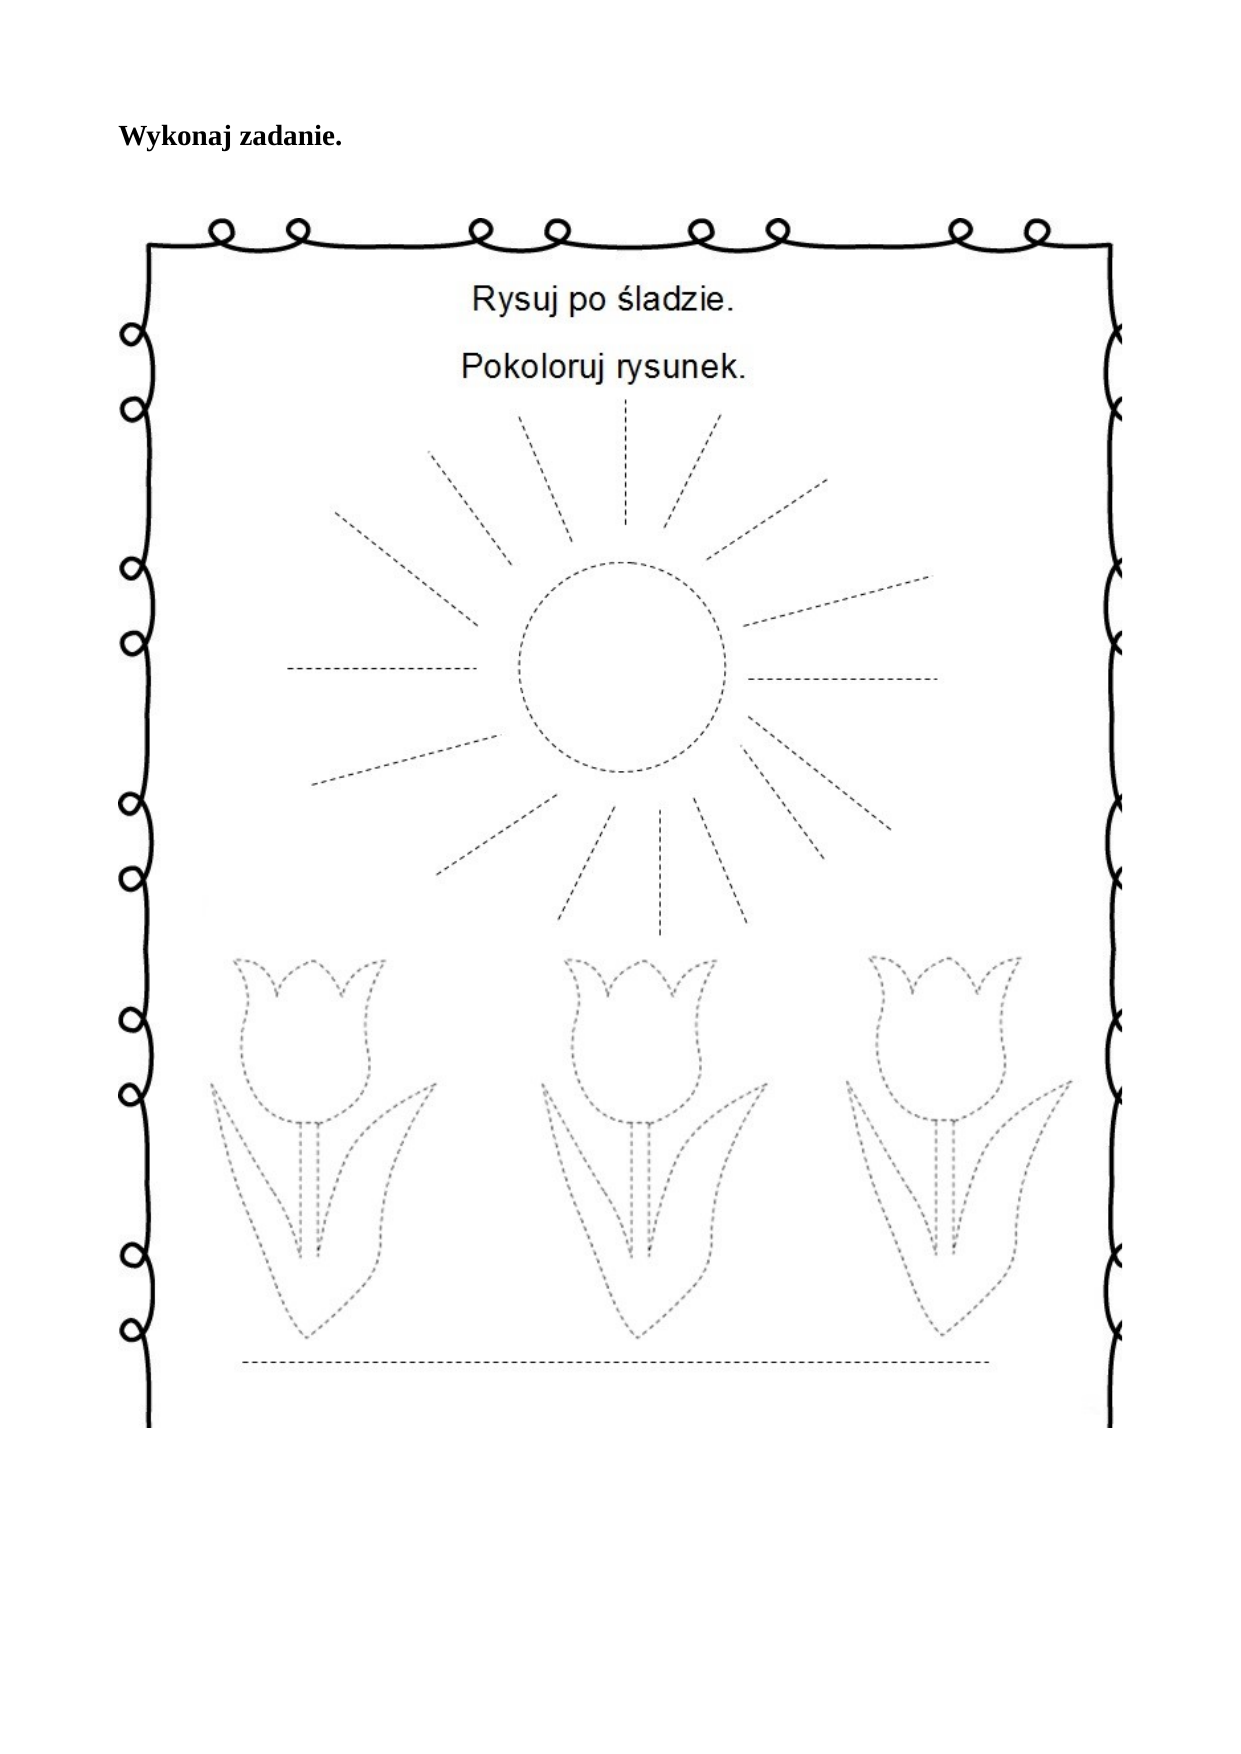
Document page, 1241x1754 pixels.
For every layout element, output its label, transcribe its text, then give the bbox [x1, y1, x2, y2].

text Wykonaj zadanie. [118, 118, 1122, 152]
picture [118, 218, 1123, 1428]
